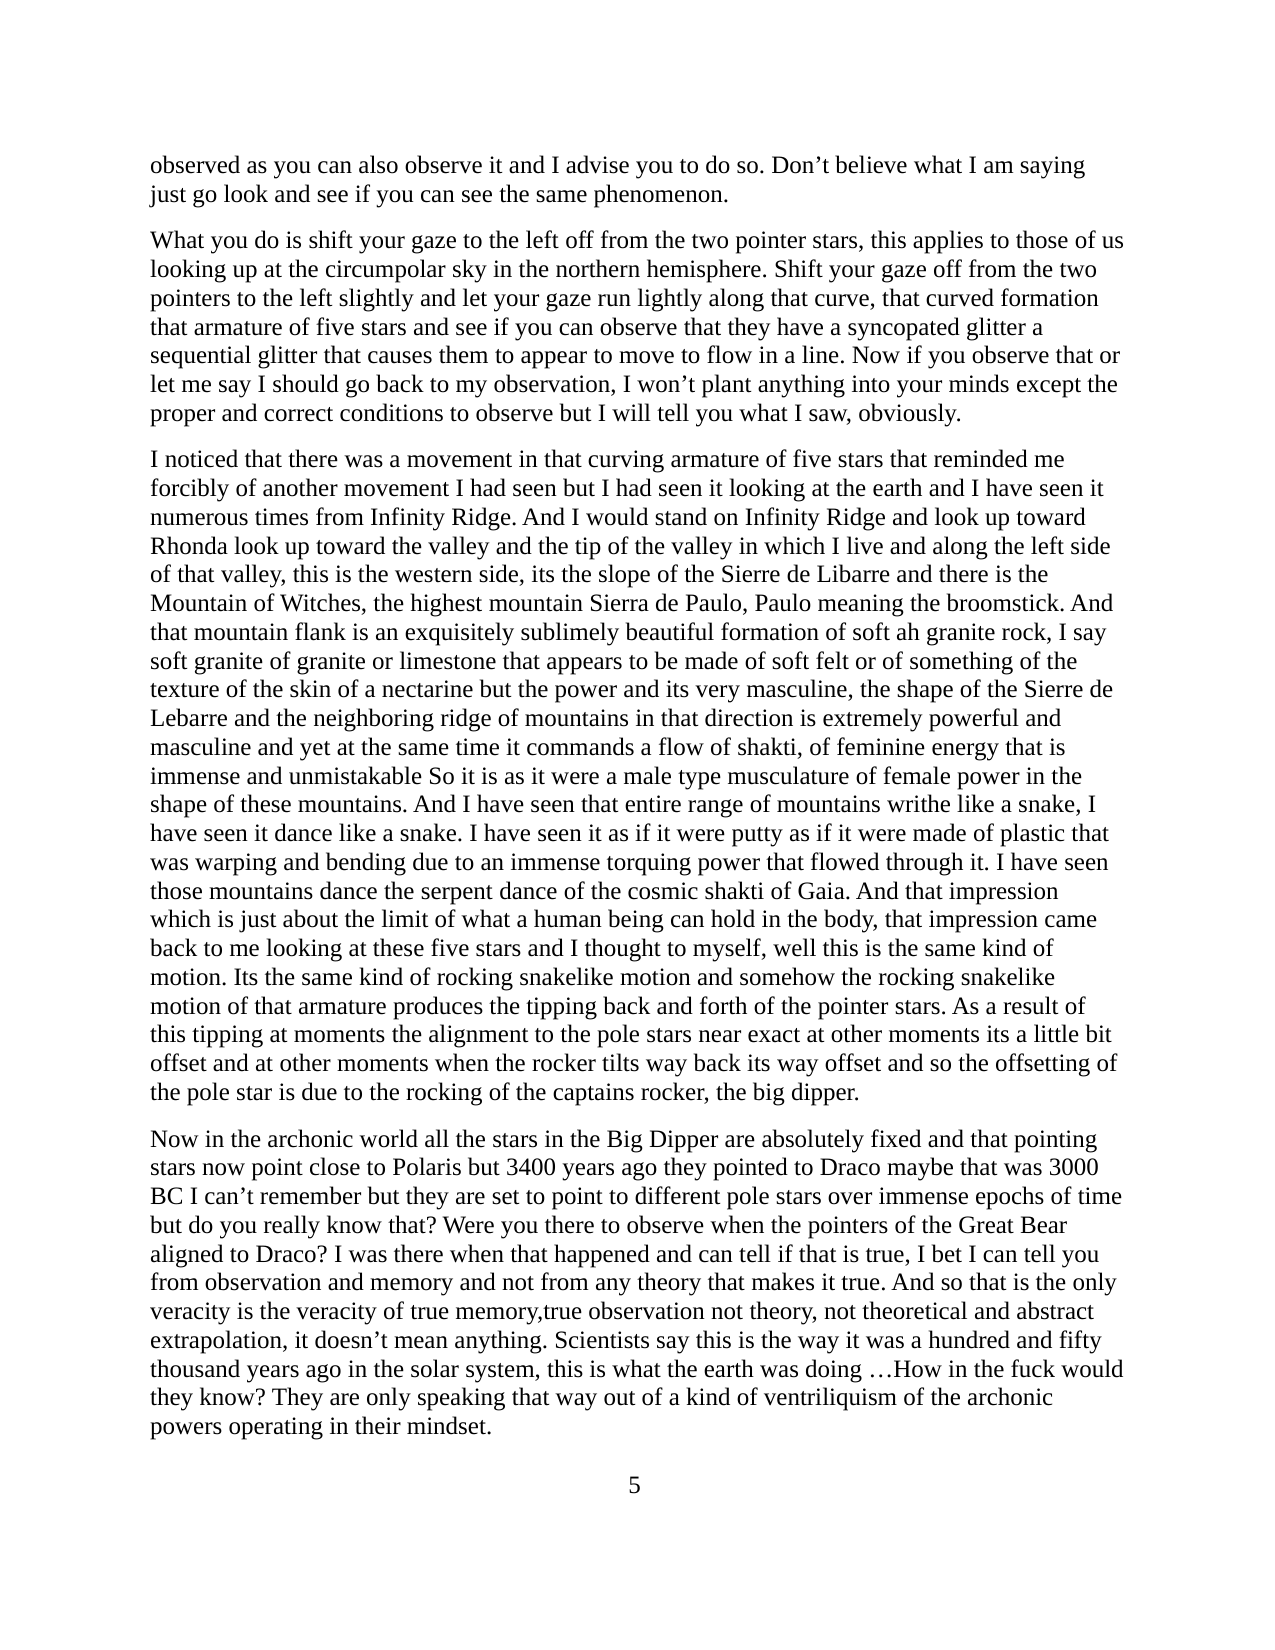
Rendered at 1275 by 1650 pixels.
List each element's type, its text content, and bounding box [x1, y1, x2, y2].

text What you do is shift your gaze to the left off from the two pointer stars, this applies to those of us looking up at the circumpolar sky in the northern hemisphere. Shift your gaze off from the two pointers to the left slightly and let your gaze run lightly along that curve, that curved formation that armature of five stars and see if you can observe that they have a syncopated glitter a sequential glitter that causes them to appear to move to flow in a line. Now if you observe that or let me say I should go back to my observation, I won’t plant anything into your minds except the proper and correct conditions to observe but I will tell you what I saw, obviously. [150, 225, 1125, 427]
text I noticed that there was a movement in that curving armature of five stars that reminded me forcibly of another movement I had seen but I had seen it looking at the earth and I have seen it numerous times from Infinity Ridge. And I would stand on Infinity Ridge and look up toward Rhonda look up toward the valley and the tip of the valley in which I live and along the left side of that valley, this is the western side, its the slope of the Sierre de Libarre and there is the Mountain of Witches, the highest mountain Sierra de Paulo, Paulo meaning the broomstick. And that mountain flank is an exquisitely sublimely beautiful formation of soft ah granite rock, I say soft granite of granite or limestone that appears to be made of soft felt or of something of the texture of the skin of a nectarine but the power and its very masculine, the shape of the Sierre de Lebarre and the neighboring ridge of mountains in that direction is extremely powerful and masculine and yet at the same time it commands a flow of shakti, of feminine energy that is immense and unmistakable So it is as it were a male type musculature of female power in the shape of these mountains. And I have seen that entire range of mountains writhe like a snake, I have seen it dance like a snake. I have seen it as if it were putty as if it were made of plastic that was warping and bending due to an immense torquing power that flowed through it. I have seen those mountains dance the serpent dance of the cosmic shakti of Gaia. And that impression which is just about the limit of what a human being can hold in the body, that impression came back to me looking at these five stars and I thought to myself, well this is the same kind of motion. Its the same kind of rocking snakelike motion and somehow the rocking snakelike motion of that armature produces the tipping back and forth of the pointer stars. As a result of this tipping at moments the alignment to the pole stars near exact at other moments its a little bit offset and at other moments when the rocker tilts way back its way offset and so the offsetting of the pole star is due to the rocking of the captains rocker, the big dipper. [150, 444, 1125, 1106]
text Now in the archonic world all the stars in the Big Dipper are absolutely fixed and that pointing stars now point close to Polaris but 3400 years ago they pointed to Draco maybe that was 3000 BC I can’t remember but they are set to point to different pole stars over immense epochs of time but do you really know that? Were you there to observe when the pointers of the Great Bear aligned to Draco? I was there when that happened and can tell if that is true, I bet I can tell you from observation and memory and not from any theory that makes it true. And so that is the only veracity is the veracity of true memory,true observation not theory, not theoretical and abstract extrapolation, it doesn’t mean anything. Scientists say this is the way it was a hundred and fifty thousand years ago in the solar system, this is what the earth was doing …How in the fuck would they know? They are only speaking that way out of a kind of ventriliquism of the archonic powers operating in their mindset. [150, 1124, 1125, 1440]
text observed as you can also observe it and I advise you to do so. Don’t believe what I am saying just go look and see if you can see the same phenomenon. [150, 150, 1125, 207]
